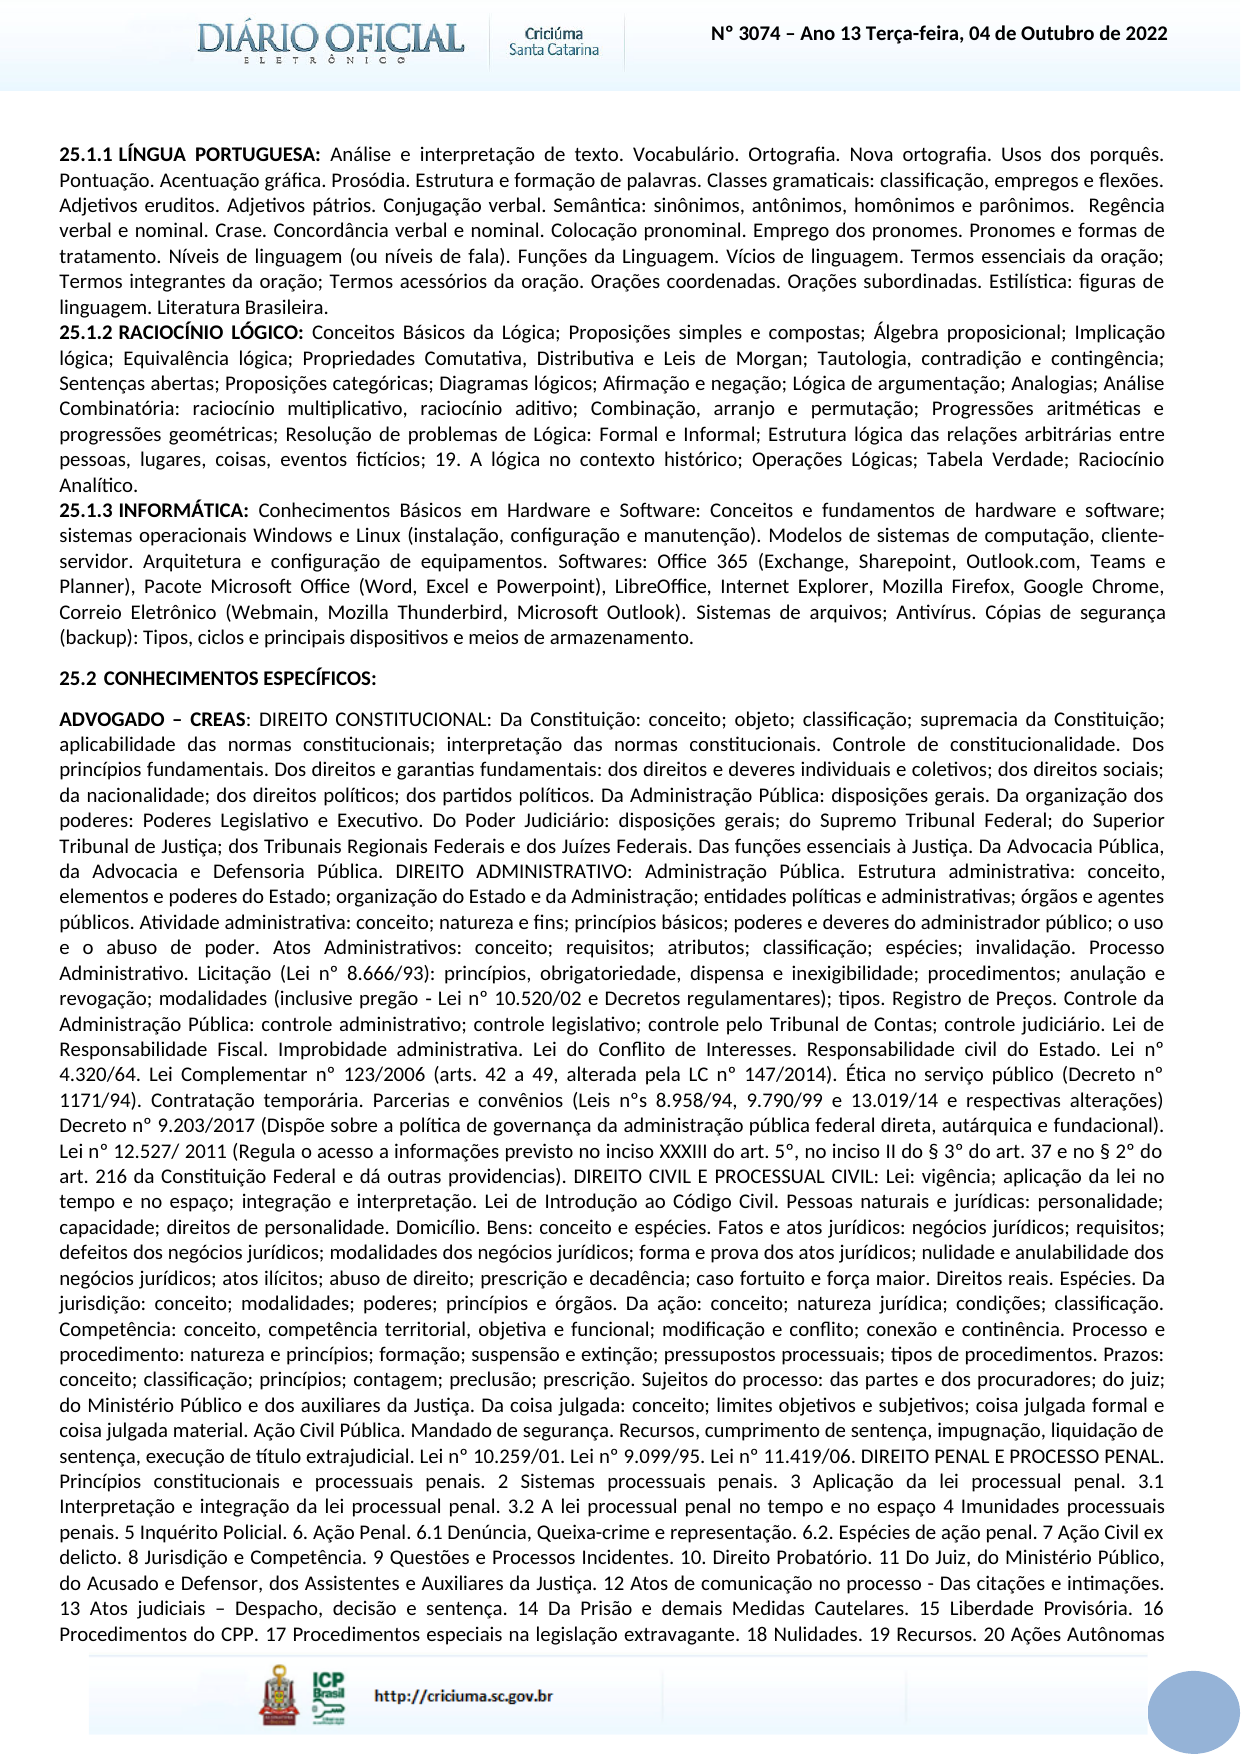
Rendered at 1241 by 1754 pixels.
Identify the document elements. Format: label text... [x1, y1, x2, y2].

list ADVOGADO – CREAS: DIREITO CONSTITUCIONAL: Da Constituição: conceito; objeto; classificação; supremacia da Constituição; aplicabilidade das normas constitucionais; interpretação das normas constitucionais. Controle de constitucionalidade. Dos princípios fundamentais. Dos direitos e garantias fundamentais: dos direitos e deveres individuais e coletivos; dos direitos sociais; da nacionalidade; dos direitos políticos; dos partidos políticos. Da Administração Pública: disposições gerais. Da organização dos poderes: Poderes Legislativo e Executivo. Do Poder Judiciário: disposições gerais; do Supremo Tribunal Federal; do Superior Tribunal de Justiça; dos Tribunais Regionais Federais e dos Juízes Federais. Das funções essenciais à Justiça. Da Advocacia Pública, da Advocacia e Defensoria Pública. DIREITO ADMINISTRATIVO: Administração Pública. Estrutura administrativa: conceito, elementos e poderes do Estado; organização do Estado e da Administração; entidades políticas e administrativas; órgãos e agentes públicos. Atividade administrativa: conceito; natureza e fins; princípios básicos; poderes e deveres do administrador público; o uso e o abuso de poder. Atos Administrativos: conceito; requisitos; atributos; classificação; espécies; invalidação. Processo Administrativo. Licitação (Lei nº 8.666/93): princípios, obrigatoriedade, dispensa e inexigibilidade; procedimentos; anulação e revogação; modalidades (inclusive pregão ‐ Lei nº 10.520/02 e Decretos regulamentares); tipos. Registro de Preços. Controle da Administração Pública: controle administrativo; controle legislativo; controle pelo Tribunal de Contas; controle judiciário. Lei de Responsabilidade Fiscal. Improbidade administrativa. Lei do Conflito de Interesses. Responsabilidade civil do Estado. Lei nº 4.320/64. Lei Complementar nº 123/2006 (arts. 42 a 49, alterada pela LC nº 147/2014). Ética no serviço público (Decreto nº 1171/94). Contratação temporária. Parcerias e convênios (Leis nºs 8.958/94, 9.790/99 e 13.019/14 e respectivas alterações) Decreto nº 9.203/2017 (Dispõe sobre a política de governança da administração pública federal direta, autárquica e fundacional). Lei nº 12.527/ 2011 (Regula o acesso a informações previsto no inciso XXXIII do art. 5º, no inciso II do § 3º do art. 37 e no § 2º do art. 216 da Constituição Federal e dá outras providencias). DIREITO CIVIL E PROCESSUAL CIVIL: Lei: vigência; aplicação da lei no tempo e no espaço; integração e interpretação. Lei de Introdução ao Código Civil. Pessoas naturais e jurídicas: personalidade; capacidade; direitos de personalidade. Domicílio. Bens: conceito e espécies. Fatos e atos jurídicos: negócios jurídicos; requisitos; defeitos dos negócios jurídicos; modalidades dos negócios jurídicos; forma e prova dos atos jurídicos; nulidade e anulabilidade dos negócios jurídicos; atos ilícitos; abuso de direito; prescrição e decadência; caso fortuito e força maior. Direitos reais. Espécies. Da jurisdição: conceito; modalidades; poderes; princípios e órgãos. Da ação: conceito; natureza jurídica; condições; classificação. Competência: conceito, competência territorial, objetiva e funcional; modificação e conflito; conexão e continência. Processo e procedimento: natureza e princípios; formação; suspensão e extinção; pressupostos processuais; tipos de procedimentos. Prazos: conceito; classificação; princípios; contagem; preclusão; prescrição. Sujeitos do processo: das partes e dos procuradores; do juiz; do Ministério Público e dos auxiliares da Justiça. Da coisa julgada: conceito; limites objetivos e subjetivos; coisa julgada formal e coisa julgada material. Ação Civil Pública. Mandado de segurança. Recursos, cumprimento de sentença, impugnação, liquidação de sentença, execução de título extrajudicial. Lei nº 10.259/01. Lei nº 9.099/95. Lei nº 11.419/06. DIREITO PENAL E PROCESSO PENAL. Princípios constitucionais e processuais penais. 2 Sistemas processuais penais. 3 Aplicação da lei processual penal. 3.1 Interpretação e integração da lei processual penal. 3.2 A lei processual penal no tempo e no espaço 4 Imunidades processuais penais. 5 Inquérito Policial. 6. Ação Penal. 6.1 Denúncia, Queixa-crime e representação. 6.2. Espécies de ação penal. 7 Ação Civil ex delicto. 8 Jurisdição e Competência. 9 Questões e Processos Incidentes. 10. Direito Probatório. 11 Do Juiz, do Ministério Público, do Acusado e Defensor, dos Assistentes e Auxiliares da Justiça. 12 Atos de comunicação no processo - Das citações e intimações. 13 Atos judiciais – Despacho, decisão e sentença. 14 Da Prisão e demais Medidas Cautelares. 15 Liberdade Provisória. 16 Procedimentos do CPP. 17 Procedimentos especiais na legislação extravagante. 18 Nulidades. 19 Recursos. 20 Ações Autônomas [59, 706, 1167, 1646]
list RACIOCÍNIO LÓGICO: Conceitos Básicos da Lógica; Proposições simples e compostas; Álgebra proposicional; Implicação lógica; Equivalência lógica; Propriedades Comutativa, Distributiva e Leis de Morgan; Tautologia, contradição e contingência; Sentenças abertas; Proposições categóricas; Diagramas lógicos; Afirmação e negação; Lógica de argumentação; Analogias; Análise Combinatória: raciocínio multiplicativo, raciocínio aditivo; Combinação, arranjo e permutação; Progressões aritméticas e progressões geométricas; Resolução de problemas de Lógica: Formal e Informal; Estrutura lógica das relações arbitrárias entre pessoas, lugares, coisas, eventos fictícios; 19. A lógica no contexto histórico; Operações Lógicas; Tabela Verdade; Raciocínio Analítico. [59, 319, 1167, 497]
list LÍNGUA PORTUGUESA: Análise e interpretação de texto. Vocabulário. Ortografia. Nova ortografia. Usos dos porquês. Pontuação. Acentuação gráfica. Prosódia. Estrutura e formação de palavras. Classes gramaticais: classificação, empregos e flexões. Adjetivos eruditos. Adjetivos pátrios. Conjugação verbal. Semântica: sinônimos, antônimos, homônimos e parônimos. Regência verbal e nominal. Crase. Concordância verbal e nominal. Colocação pronominal. Emprego dos pronomes. Pronomes e formas de tratamento. Níveis de linguagem (ou níveis de fala). Funções da Linguagem. Vícios de linguagem. Termos essenciais da oração; Termos integrantes da oração; Termos acessórios da oração. Orações coordenadas. Orações subordinadas. Estilística: figuras de linguagem. Literatura Brasileira. [59, 141, 1167, 319]
list CONHECIMENTOS ESPECÍFICOS: [59, 665, 1167, 691]
list INFORMÁTICA: Conhecimentos Básicos em Hardware e Software: Conceitos e fundamentos de hardware e software; sistemas operacionais Windows e Linux (instalação, configuração e manutenção). Modelos de sistemas de computação, cliente-servidor. Arquitetura e configuração de equipamentos. Softwares: Office 365 (Exchange, Sharepoint, Outlook.com, Teams e Planner), Pacote Microsoft Office (Word, Excel e Powerpoint), LibreOffice, Internet Explorer, Mozilla Firefox, Google Chrome, Correio Eletrônico (Webmain, Mozilla Thunderbird, Microsoft Outlook). Sistemas de arquivos; Antivírus. Cópias de segurança (backup): Tipos, ciclos e principais dispositivos e meios de armazenamento. [59, 497, 1167, 650]
